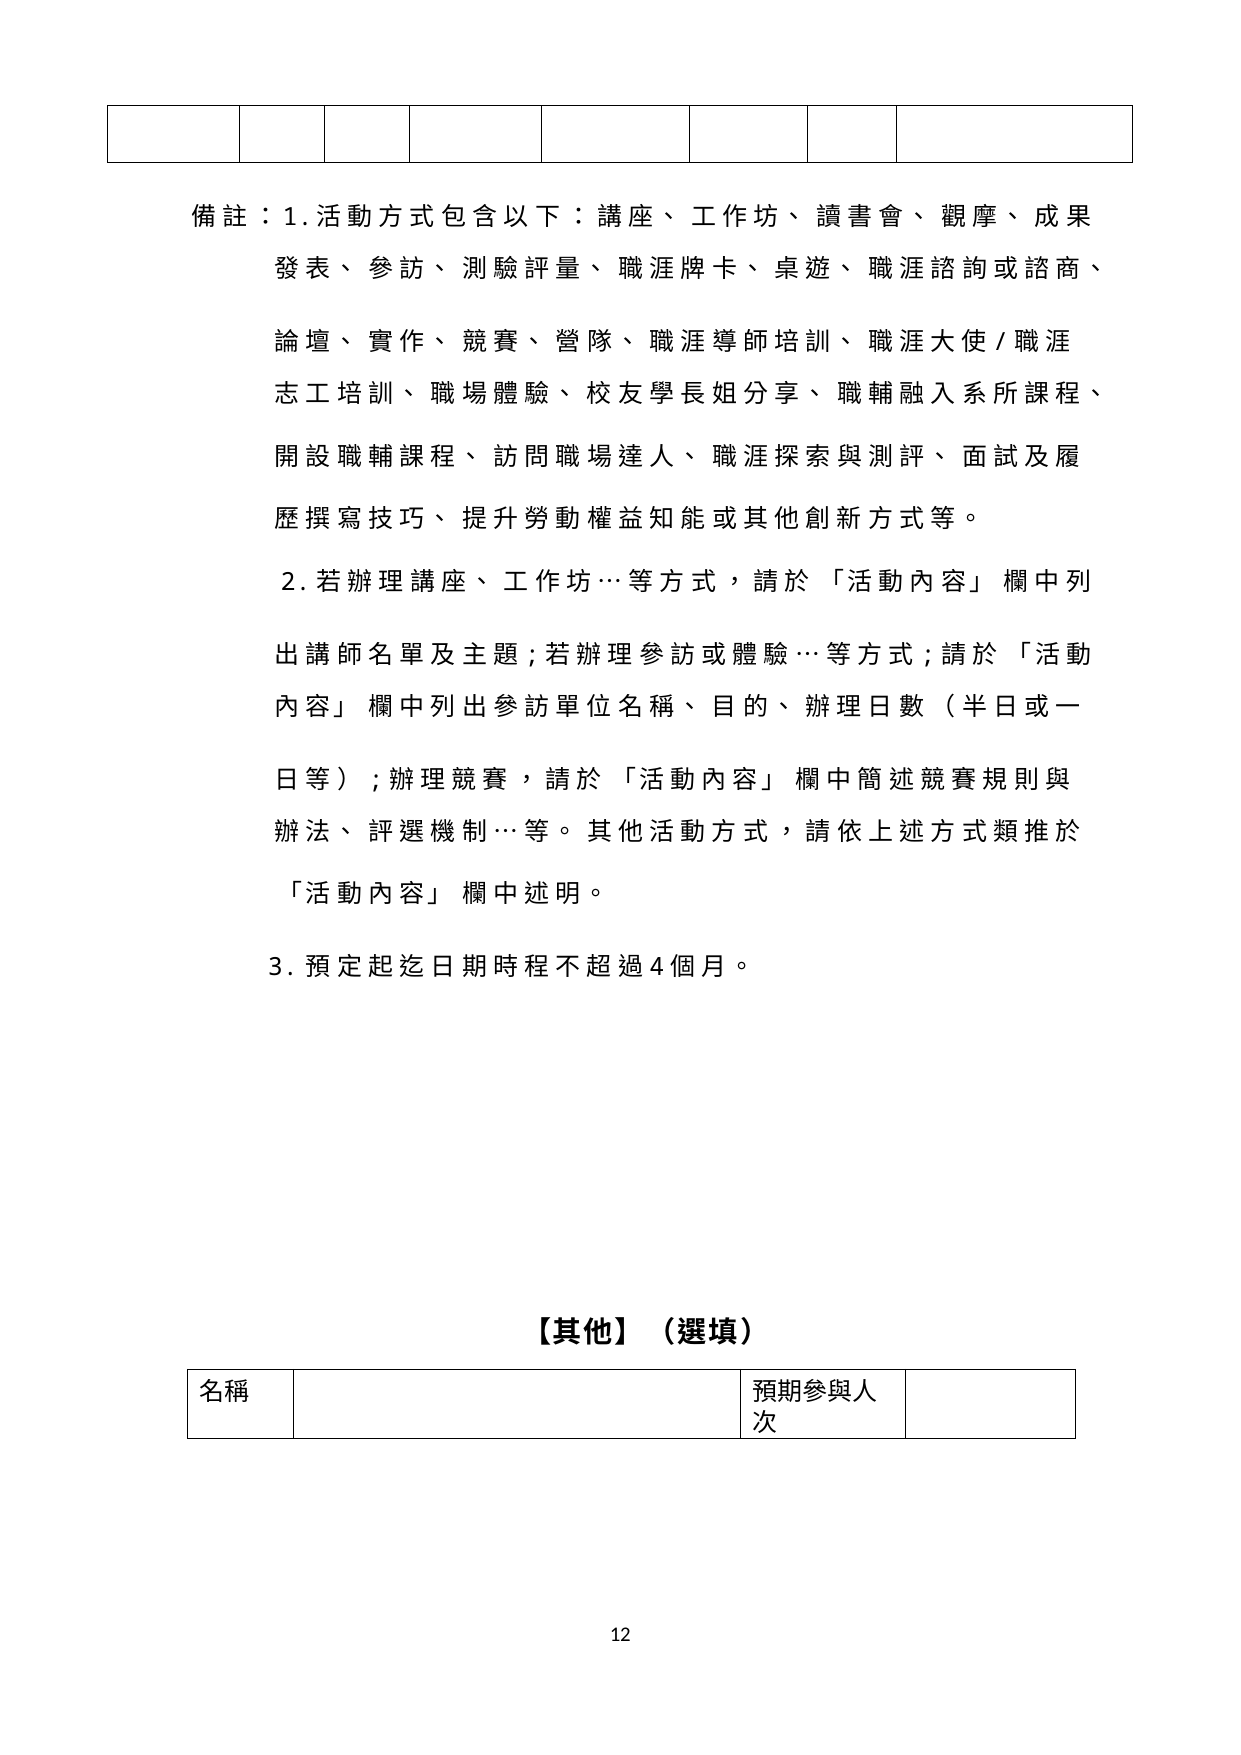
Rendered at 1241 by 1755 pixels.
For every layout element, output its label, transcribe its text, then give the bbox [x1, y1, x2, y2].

text 【其他】（選填） [174, 1288, 1102, 1350]
table_cell [808, 106, 896, 162]
table_cell [410, 106, 541, 162]
table_cell [542, 106, 689, 162]
table_header 預期參與人次 [741, 1370, 905, 1438]
table_cell [690, 106, 807, 162]
table_header [294, 1370, 740, 1438]
table_cell [240, 106, 324, 162]
table_cell [325, 106, 409, 162]
text 3.預定起迄日期時程不超過4個月。 [174, 913, 1102, 975]
table_header [906, 1370, 1075, 1438]
table_header 名稱 [188, 1370, 293, 1438]
text 2.若辦理講座、工作坊…等方式，請於「活動內容」欄中列出講師名單及主題;若辦理參訪或體驗…等方式;請於「活動內容」欄中列出參訪單位名稱、目的、辦理日數（半日或一日等）;辦理競賽，請於「活動內容」欄中簡述競賽規則與辦法、評選機制…等。其他活動方式，請依上述方式類推於「活動內容」欄中述明。 [174, 538, 1102, 913]
text 備註：1.活動方式包含以下：講座、工作坊、讀書會、觀摩、成果發表、參訪、測驗評量、職涯牌卡、桌遊、職涯諮詢或諮商、論壇、實作、競賽、營隊、職涯導師培訓、職涯大使/職涯志工培訓、職場體驗、校友學長姐分享、職輔融入系所課程、開設職輔課程、訪問職場達人、職涯探索與測評、面試及履歷撰寫技巧、提升勞動權益知能或其他創新方式等。 [174, 163, 1102, 538]
table_cell [897, 106, 1132, 162]
table_cell [108, 106, 239, 162]
